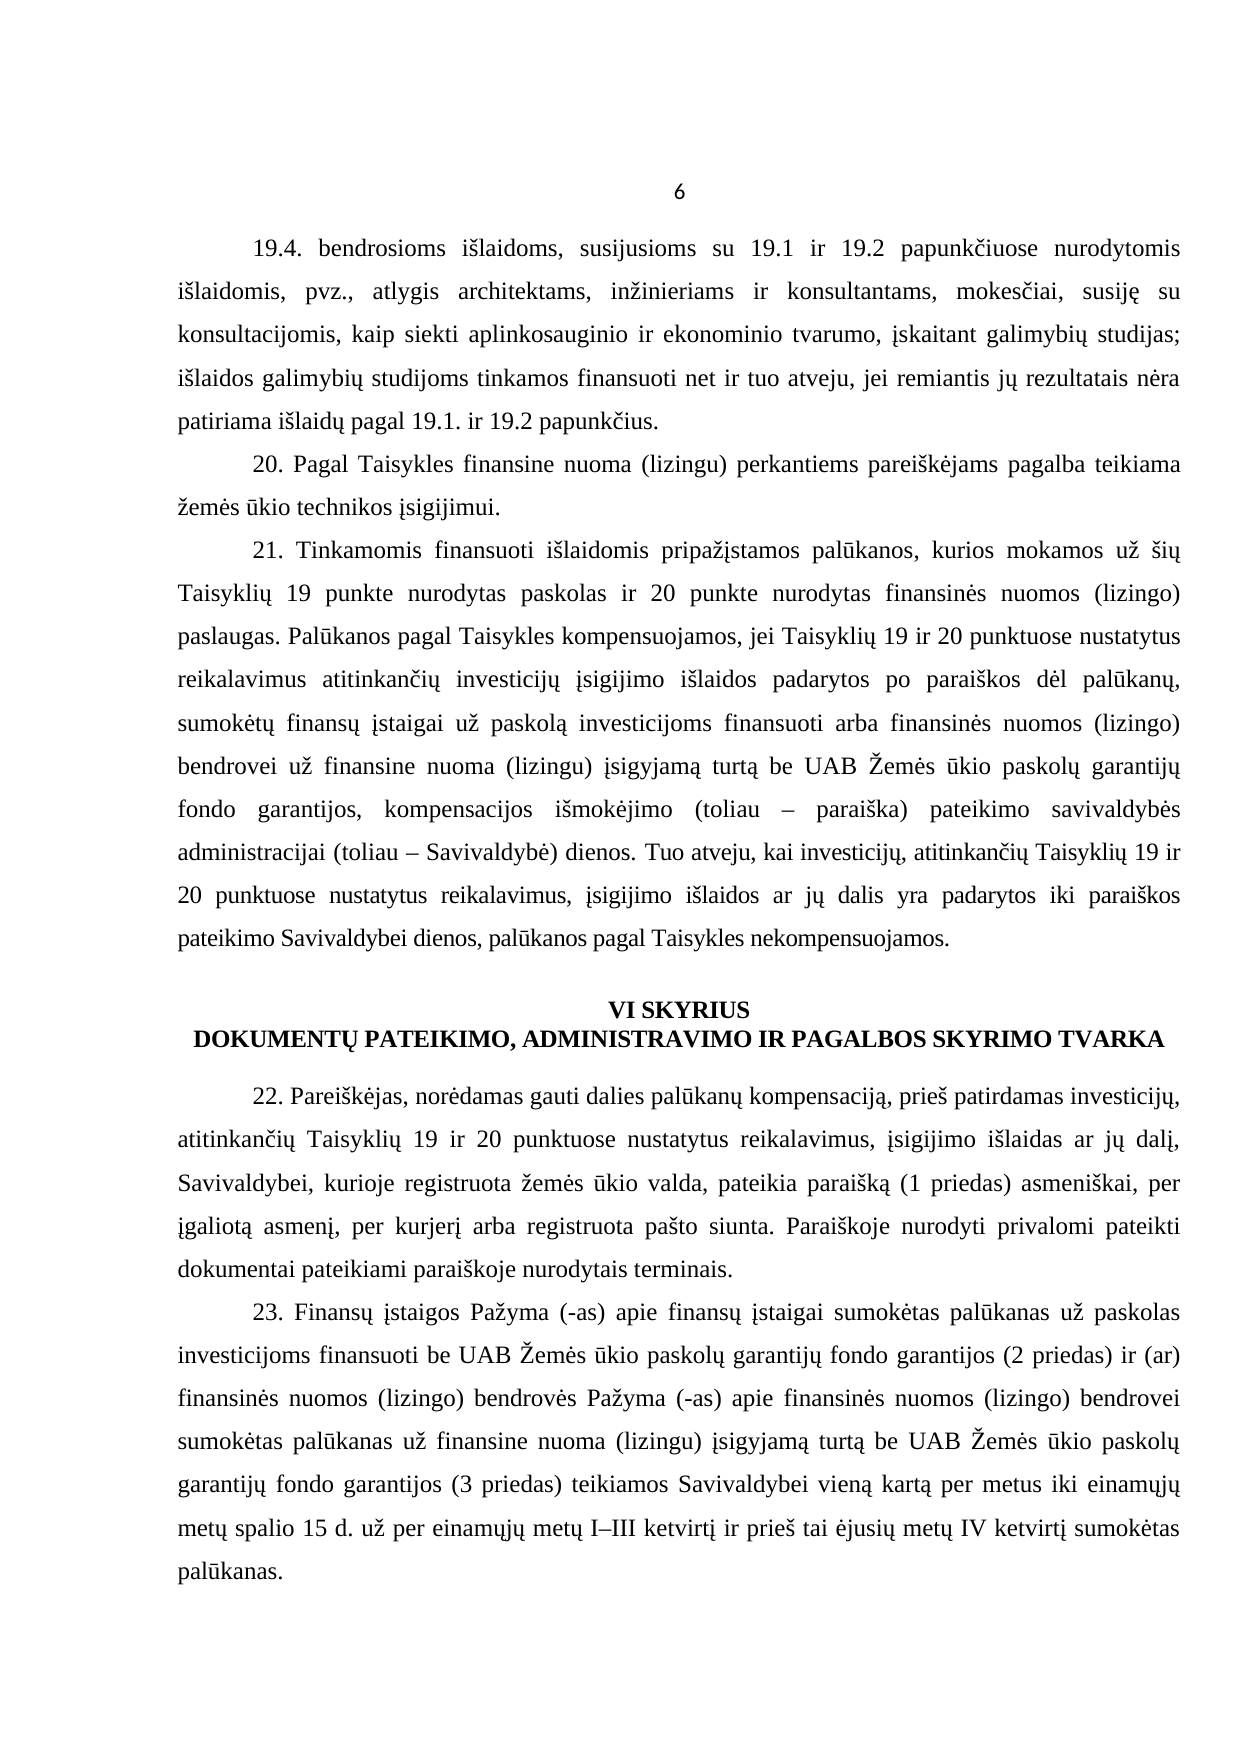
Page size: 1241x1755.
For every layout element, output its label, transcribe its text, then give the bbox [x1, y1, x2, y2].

text DOKUMENTŲ PATEIKIMO, ADMINISTRAVIMO IR PAGALBOS SKYRIMO TVARKA [177, 1024, 1181, 1053]
text 23. Finansų įstaigos Pažyma (-as) apie finansų įstaigai sumokėtas palūkanas už paskolas investicijoms finansuoti be UAB Žemės ūkio paskolų garantijų fondo garantijos (2 priedas) ir (ar) finansinės nuomos (lizingo) bendrovės Pažyma (-as) apie finansinės nuomos (lizingo) bendrovei sumokėtas palūkanas už finansine nuoma (lizingu) įsigyjamą turtą be UAB Žemės ūkio paskolų garantijų fondo garantijos (3 priedas) teikiamos Savivaldybei vieną kartą per metus iki einamųjų metų spalio 15 d. už per einamųjų metų I–III ketvirtį ir prieš tai ėjusių metų IV ketvirtį sumokėtas palūkanas. [177, 1297, 1181, 1584]
text 19.4. bendrosioms išlaidoms, susijusioms su 19.1 ir 19.2 papunkčiuose nurodytomis išlaidomis, pvz., atlygis architektams, inžinieriams ir konsultantams, mokesčiai, susiję su konsultacijomis, kaip siekti aplinkosauginio ir ekonominio tvarumo, įskaitant galimybių studijas; išlaidos galimybių studijoms tinkamos finansuoti net ir tuo atveju, jei remiantis jų rezultatais nėra patiriama išlaidų pagal 19.1. ir 19.2 papunkčius. [177, 233, 1181, 434]
text 22. Pareiškėjas, norėdamas gauti dalies palūkanų kompensaciją, prieš patirdamas investicijų, atitinkančių Taisyklių 19 ir 20 punktuose nustatytus reikalavimus, įsigijimo išlaidas ar jų dalį, Savivaldybei, kurioje registruota žemės ūkio valda, pateikia paraišką (1 priedas) asmeniškai, per įgaliotą asmenį, per kurjerį arba registruota pašto siunta. Paraiškoje nurodyti privalomi pateikti dokumentai pateikiami paraiškoje nurodytais terminais. [177, 1081, 1181, 1283]
text 21. Tinkamomis finansuoti išlaidomis pripažįstamos palūkanos, kurios mokamos už šių Taisyklių 19 punkte nurodytas paskolas ir 20 punkte nurodytas finansinės nuomos (lizingo) paslaugas. Palūkanos pagal Taisykles kompensuojamos, jei Taisyklių 19 ir 20 punktuose nustatytus reikalavimus atitinkančių investicijų įsigijimo išlaidos padarytos po paraiškos dėl palūkanų, sumokėtų finansų įstaigai už paskolą investicijoms finansuoti arba finansinės nuomos (lizingo) bendrovei už finansine nuoma (lizingu) įsigyjamą turtą be UAB Žemės ūkio paskolų garantijų fondo garantijos, kompensacijos išmokėjimo (toliau – paraiška) pateikimo savivaldybės administracijai (toliau – Savivaldybė) dienos. Tuo atveju, kai investicijų, atitinkančių Taisyklių 19 ir 20 punktuose nustatytus reikalavimus, įsigijimo išlaidos ar jų dalis yra padarytos iki paraiškos pateikimo Savivaldybei dienos, palūkanos pagal Taisykles nekompensuojamos. [177, 535, 1181, 952]
text VI SKYRIUS [177, 995, 1181, 1024]
text 20. Pagal Taisykles finansine nuoma (lizingu) perkantiems pareiškėjams pagalba teikiama žemės ūkio technikos įsigijimui. [177, 449, 1181, 521]
